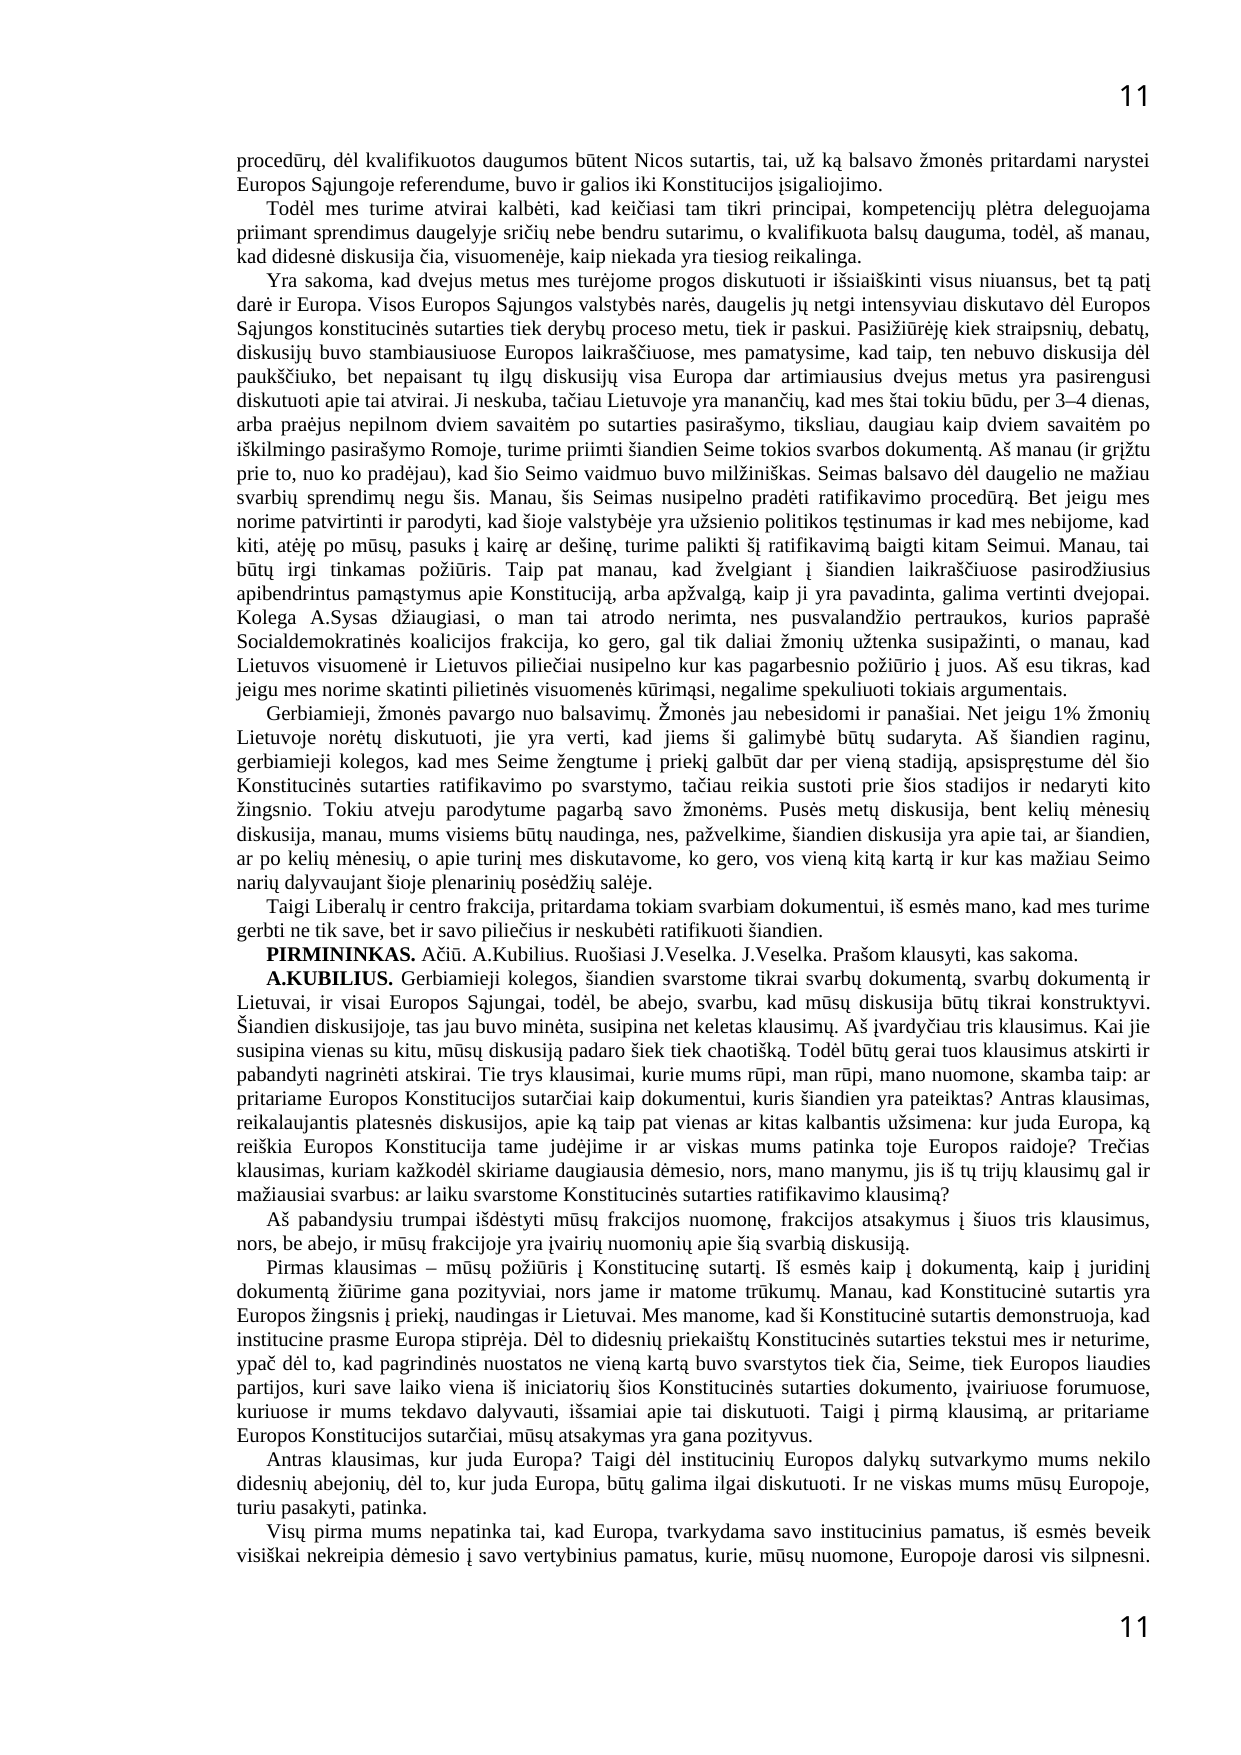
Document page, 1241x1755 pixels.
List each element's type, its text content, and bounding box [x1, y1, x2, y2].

text Taigi Liberalų ir centro frakcija, pritardama tokiam svarbiam dokumentui, iš esmės mano, kad mes turime gerbti ne tik save, bet ir savo piliečius ir neskubėti ratifikuoti šiandien. [236, 894, 1152, 942]
text Antras klausimas, kur juda Europa? Taigi dėl institucinių Europos dalykų sutvarkymo mums nekilo didesnių abejonių, dėl to, kur juda Europa, būtų galima ilgai diskutuoti. Ir ne viskas mums mūsų Europoje, turiu pasakyti, patinka. [236, 1447, 1152, 1519]
text Visų pirma mums nepatinka tai, kad Europa, tvarkydama savo institucinius pamatus, iš esmės beveik visiškai nekreipia dėmesio į savo vertybinius pamatus, kurie, mūsų nuomone, Europoje darosi vis silpnesni. [236, 1519, 1152, 1567]
text Yra sakoma, kad dvejus metus mes turėjome progos diskutuoti ir išsiaiškinti visus niuansus, bet tą patį darė ir Europa. Visos Europos Sąjungos valstybės narės, daugelis jų netgi intensyviau diskutavo dėl Europos Sąjungos konstitucinės sutarties tiek derybų proceso metu, tiek ir paskui. Pasižiūrėję kiek straipsnių, debatų, diskusijų buvo stambiausiuose Europos laikraščiuose, mes pamatysime, kad taip, ten nebuvo diskusija dėl paukščiuko, bet nepaisant tų ilgų diskusijų visa Europa dar artimiausius dvejus metus yra pasirengusi diskutuoti apie tai atvirai. Ji neskuba, tačiau Lietuvoje yra manančių, kad mes štai tokiu būdu, per 3–4 dienas, arba praėjus nepilnom dviem savaitėm po sutarties pasirašymo, tiksliau, daugiau kaip dviem savaitėm po iškilmingo pasirašymo Romoje, turime priimti šiandien Seime tokios svarbos dokumentą. Aš manau (ir grįžtu prie to, nuo ko pradėjau), kad šio Seimo vaidmuo buvo milžiniškas. Seimas balsavo dėl daugelio ne mažiau svarbių sprendimų negu šis. Manau, šis Seimas nusipelno pradėti ratifikavimo procedūrą. Bet jeigu mes norime patvirtinti ir parodyti, kad šioje valstybėje yra užsienio politikos tęstinumas ir kad mes nebijome, kad kiti, atėję po mūsų, pasuks į kairę ar dešinę, turime palikti šį ratifikavimą baigti kitam Seimui. Manau, tai būtų irgi tinkamas požiūris. Taip pat manau, kad žvelgiant į šiandien laikraščiuose pasirodžiusius apibendrintus pamąstymus apie Konstituciją, arba apžvalgą, kaip ji yra pavadinta, galima vertinti dvejopai. Kolega A.Sysas džiaugiasi, o man tai atrodo nerimta, nes pusvalandžio pertraukos, kurios paprašė Socialdemokratinės koalicijos frakcija, ko gero, gal tik daliai žmonių užtenka susipažinti, o manau, kad Lietuvos visuomenė ir Lietuvos piliečiai nusipelno kur kas pagarbesnio požiūrio į juos. Aš esu tikras, kad jeigu mes norime skatinti pilietinės visuomenės kūrimąsi, negalime spekuliuoti tokiais argumentais. [236, 268, 1152, 701]
text A.KUBILIUS. Gerbiamieji kolegos, šiandien svarstome tikrai svarbų dokumentą, svarbų dokumentą ir Lietuvai, ir visai Europos Sąjungai, todėl, be abejo, svarbu, kad mūsų diskusija būtų tikrai konstruktyvi. Šiandien diskusijoje, tas jau buvo minėta, susipina net keletas klausimų. Aš įvardyčiau tris klausimus. Kai jie susipina vienas su kitu, mūsų diskusiją padaro šiek tiek chaotišką. Todėl būtų gerai tuos klausimus atskirti ir pabandyti nagrinėti atskirai. Tie trys klausimai, kurie mums rūpi, man rūpi, mano nuomone, skamba taip: ar pritariame Europos Konstitucijos sutarčiai kaip dokumentui, kuris šiandien yra pateiktas? Antras klausimas, reikalaujantis platesnės diskusijos, apie ką taip pat vienas ar kitas kalbantis užsimena: kur juda Europa, ką reiškia Europos Konstitucija tame judėjime ir ar viskas mums patinka toje Europos raidoje? Trečias klausimas, kuriam kažkodėl skiriame daugiausia dėmesio, nors, mano manymu, jis iš tų trijų klausimų gal ir mažiausiai svarbus: ar laiku svarstome Konstitucinės sutarties ratifikavimo klausimą? [236, 966, 1152, 1206]
text Gerbiamieji, žmonės pavargo nuo balsavimų. Žmonės jau nebesidomi ir panašiai. Net jeigu 1% žmonių Lietuvoje norėtų diskutuoti, jie yra verti, kad jiems ši galimybė būtų sudaryta. Aš šiandien raginu, gerbiamieji kolegos, kad mes Seime žengtume į priekį galbūt dar per vieną stadiją, apsispręstume dėl šio Konstitucinės sutarties ratifikavimo po svarstymo, tačiau reikia sustoti prie šios stadijos ir nedaryti kito žingsnio. Tokiu atveju parodytume pagarbą savo žmonėms. Pusės metų diskusija, bent kelių mėnesių diskusija, manau, mums visiems būtų naudinga, nes, pažvelkime, šiandien diskusija yra apie tai, ar šiandien, ar po kelių mėnesių, o apie turinį mes diskutavome, ko gero, vos vieną kitą kartą ir kur kas mažiau Seimo narių dalyvaujant šioje plenarinių posėdžių salėje. [236, 701, 1152, 894]
text Aš pabandysiu trumpai išdėstyti mūsų frakcijos nuomonę, frakcijos atsakymus į šiuos tris klausimus, nors, be abejo, ir mūsų frakcijoje yra įvairių nuomonių apie šią svarbią diskusiją. [236, 1206, 1152, 1254]
text PIRMININKAS. Ačiū. A.Kubilius. Ruošiasi J.Veselka. J.Veselka. Prašom klausyti, kas sakoma. [236, 942, 1152, 966]
text procedūrų, dėl kvalifikuotos daugumos būtent Nicos sutartis, tai, už ką balsavo žmonės pritardami narystei Europos Sąjungoje referendume, buvo ir galios iki Konstitucijos įsigaliojimo. [236, 148, 1152, 196]
text Pirmas klausimas – mūsų požiūris į Konstitucinę sutartį. Iš esmės kaip į dokumentą, kaip į juridinį dokumentą žiūrime gana pozityviai, nors jame ir matome trūkumų. Manau, kad Konstitucinė sutartis yra Europos žingsnis į priekį, naudingas ir Lietuvai. Mes manome, kad ši Konstitucinė sutartis demonstruoja, kad institucine prasme Europa stiprėja. Dėl to didesnių priekaištų Konstitucinės sutarties tekstui mes ir neturime, ypač dėl to, kad pagrindinės nuostatos ne vieną kartą buvo svarstytos tiek čia, Seime, tiek Europos liaudies partijos, kuri save laiko viena iš iniciatorių šios Konstitucinės sutarties dokumento, įvairiuose forumuose, kuriuose ir mums tekdavo dalyvauti, išsamiai apie tai diskutuoti. Taigi į pirmą klausimą, ar pritariame Europos Konstitucijos sutarčiai, mūsų atsakymas yra gana pozityvus. [236, 1254, 1152, 1447]
text Todėl mes turime atvirai kalbėti, kad keičiasi tam tikri principai, kompetencijų plėtra deleguojama priimant sprendimus daugelyje sričių nebe bendru sutarimu, o kvalifikuota balsų dauguma, todėl, aš manau, kad didesnė diskusija čia, visuomenėje, kaip niekada yra tiesiog reikalinga. [236, 196, 1152, 268]
